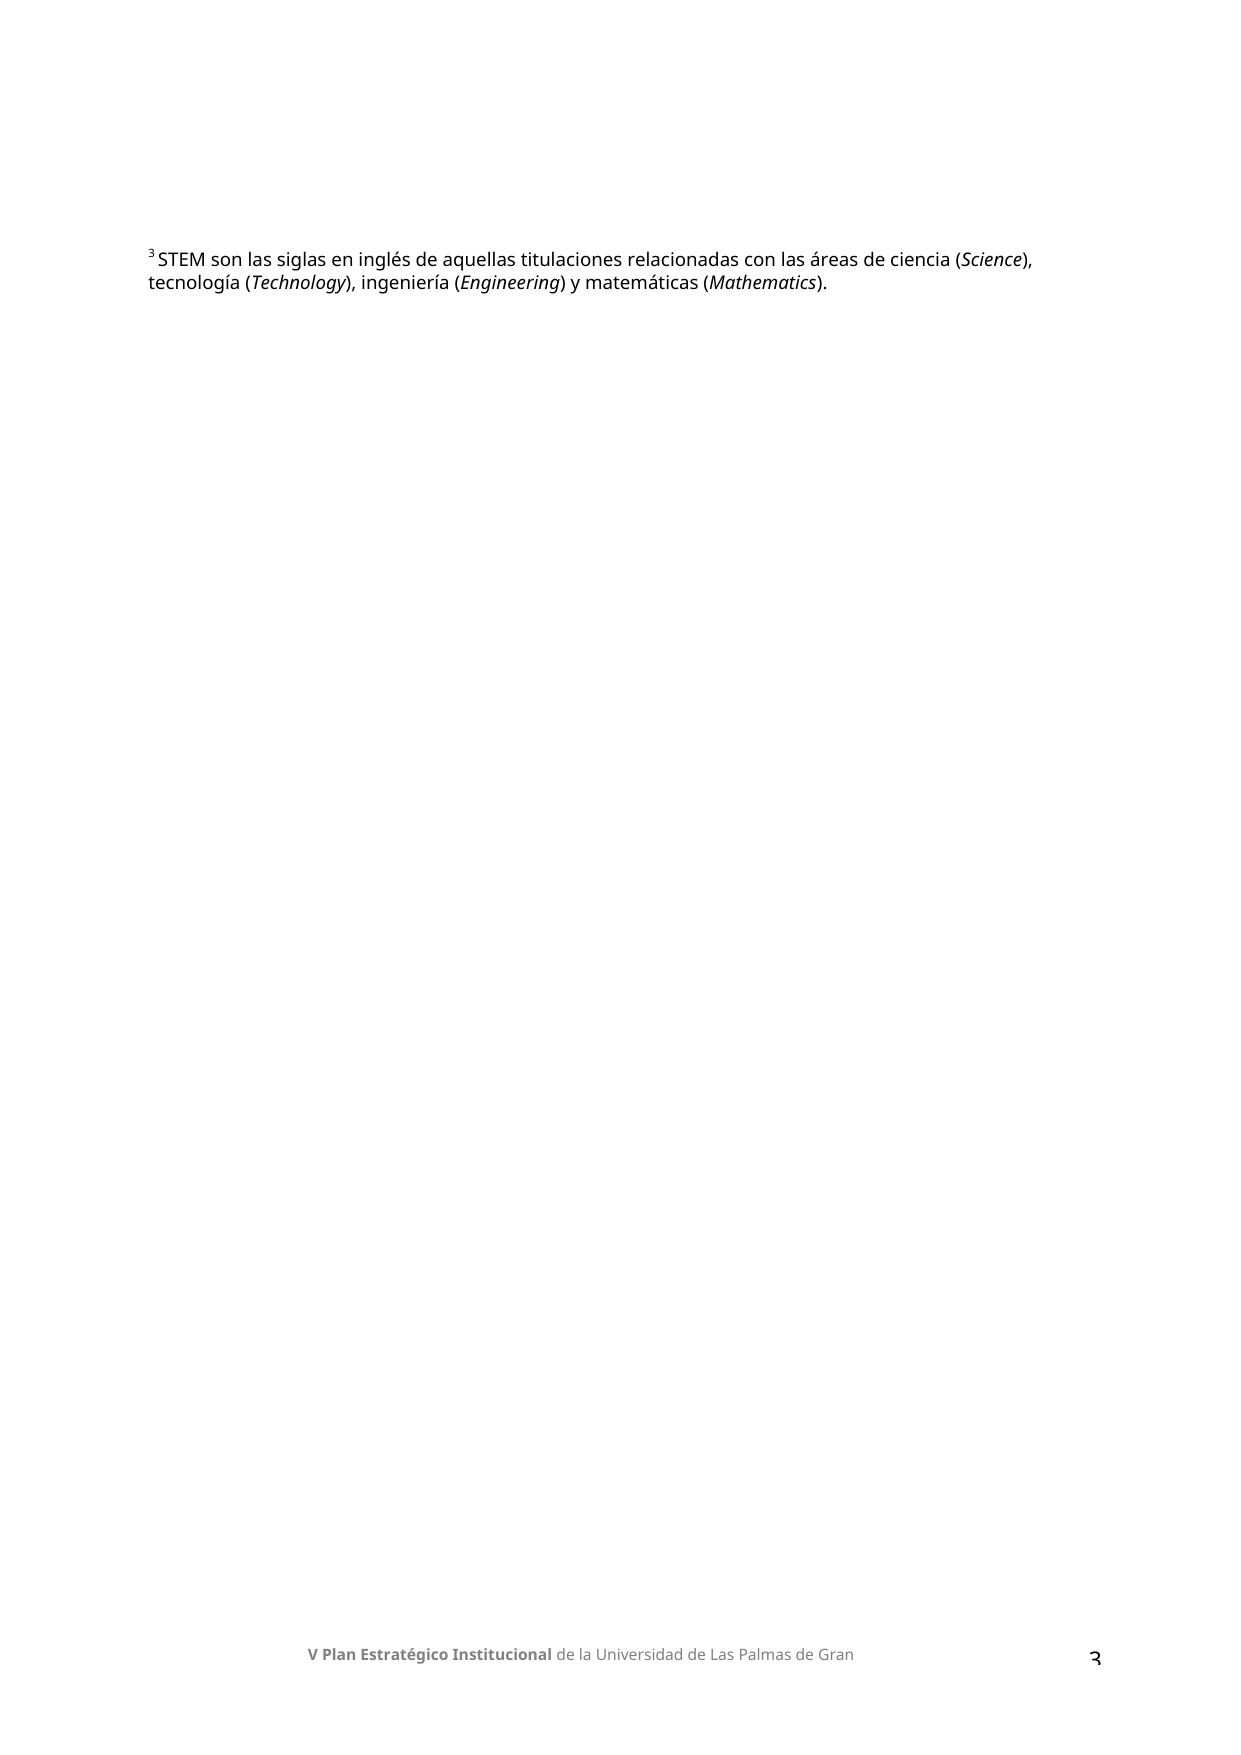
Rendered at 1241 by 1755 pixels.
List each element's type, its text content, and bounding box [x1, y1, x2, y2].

text 3 STEM son las siglas en inglés de aquellas titulaciones relacionadas con las áreas de ciencia (Science), tecnología (Technology), ingeniería (Engineering) y matemáticas (Mathematics). [148, 246, 1120, 294]
